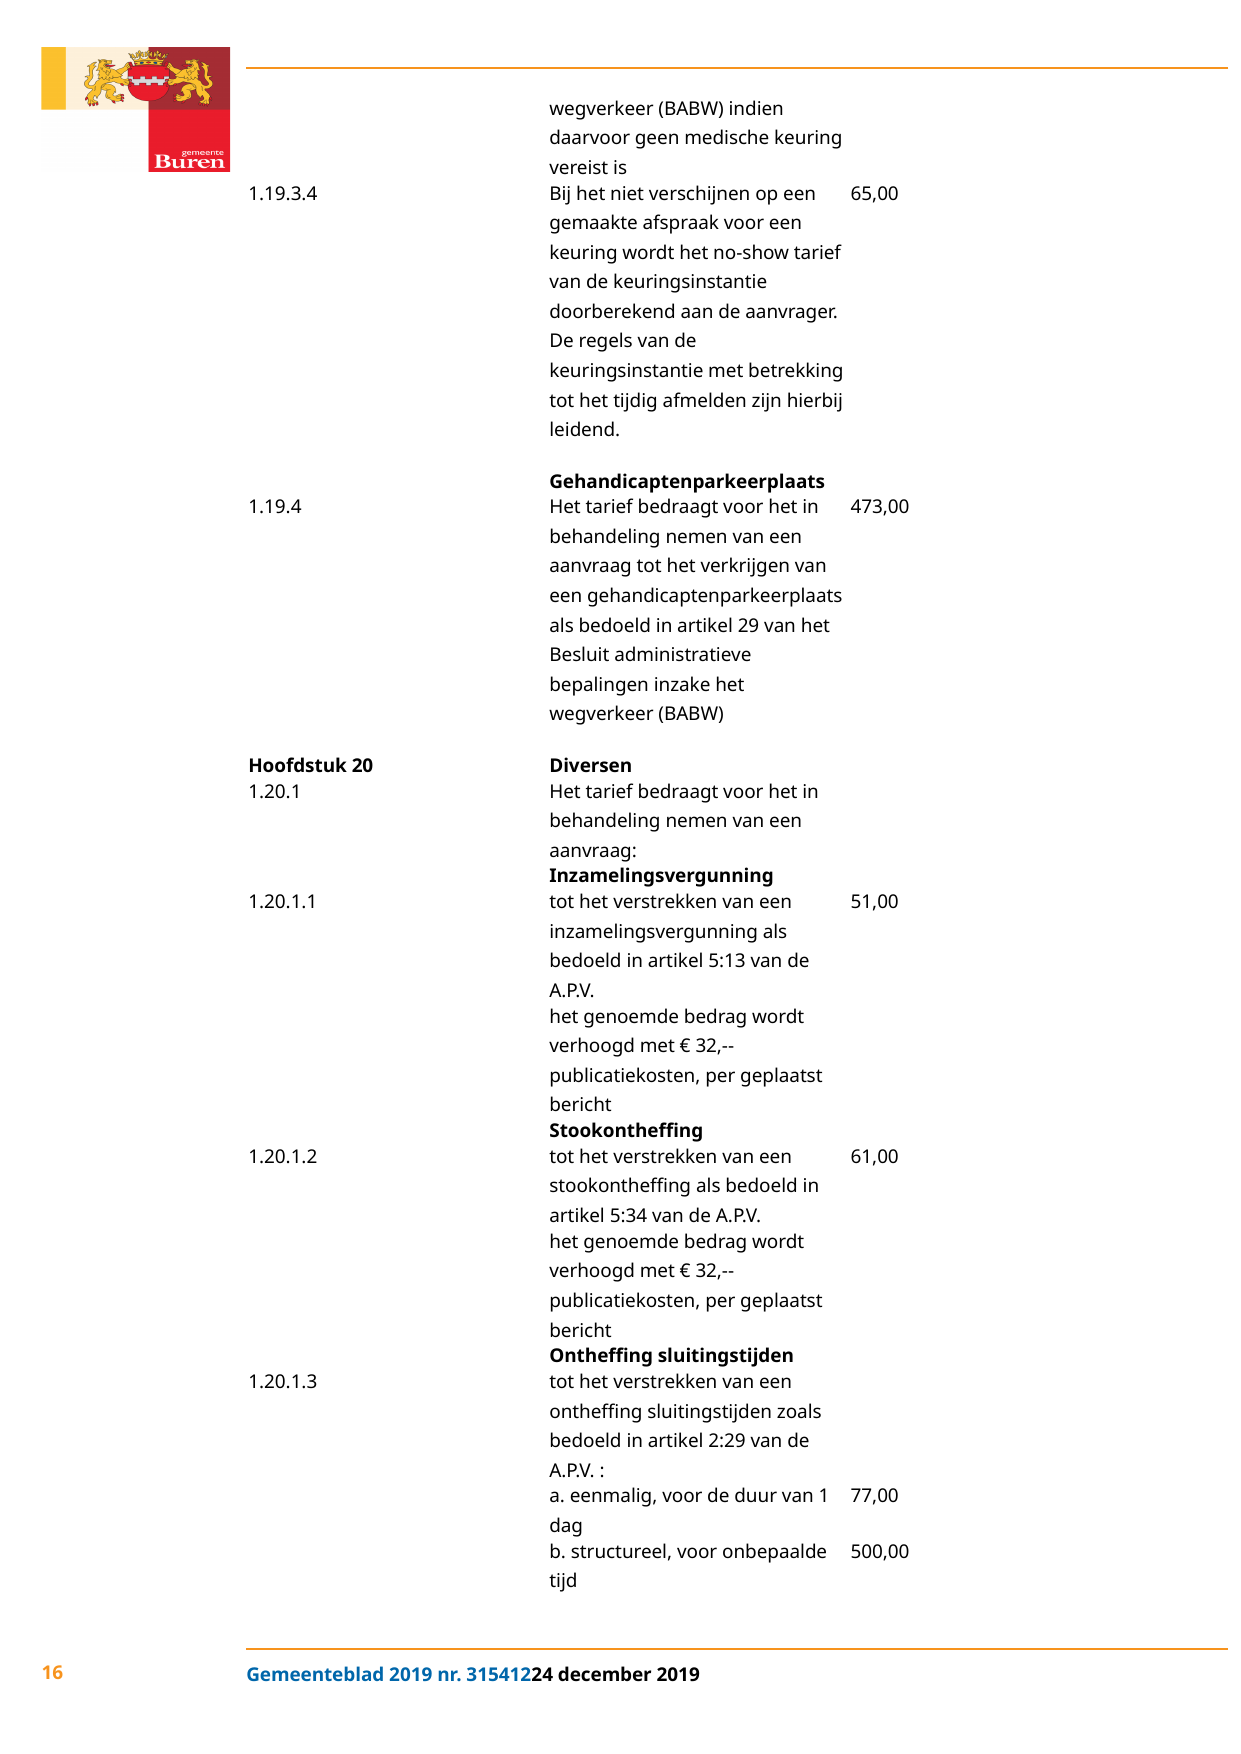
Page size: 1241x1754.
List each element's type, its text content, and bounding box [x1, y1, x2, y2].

table_cell [248, 442, 549, 468]
table_cell [850, 778, 1152, 863]
table_cell Bij het niet verschijnen op een gemaakte afspraak voor een keuring wordt het no-show tarief van de keuringsinstantie doorberekend aan de aanvrager. De regels van de keuringsinstantie met betrekking tot het tijdig afmelden zijn hierbij leidend. [549, 180, 850, 442]
table_cell 61,00 [850, 1143, 1152, 1228]
table_cell het genoemde bedrag wordt verhoogd met € 32,-- publicatiekosten, per geplaatst bericht [549, 1228, 850, 1342]
table_cell 473,00 [850, 494, 1152, 726]
table_cell Het tarief bedraagt voor het in behandeling nemen van een aanvraag tot het verkrijgen van een gehandicaptenparkeerplaats als bedoeld in artikel 29 van het Besluit administratieve bepalingen inzake het wegverkeer (BABW) [549, 494, 850, 726]
table_cell [248, 1483, 549, 1538]
table_cell [248, 1003, 549, 1117]
table_cell Het tarief bedraagt voor het in behandeling nemen van een aanvraag: [549, 778, 850, 863]
table_cell 1.20.1.2 [248, 1143, 549, 1228]
table_cell [549, 726, 850, 752]
table_cell [248, 863, 549, 888]
table_cell 51,00 [850, 889, 1152, 1003]
table_cell [248, 726, 549, 752]
table_cell [248, 1343, 549, 1368]
table_cell [850, 752, 1152, 778]
table_cell a. eenmalig, voor de duur van 1 dag [549, 1483, 850, 1538]
table_cell [850, 442, 1152, 468]
table_cell [850, 726, 1152, 752]
table_cell 1.20.1.1 [248, 889, 549, 1003]
table_cell [850, 1368, 1152, 1483]
table_cell 1.20.1 [248, 778, 549, 863]
table_cell 1.19.4 [248, 494, 549, 726]
table_cell [248, 468, 549, 493]
table_cell [248, 1538, 549, 1593]
table_cell [549, 442, 850, 468]
table_cell 1.19.3.4 [248, 180, 549, 442]
table_cell [248, 95, 549, 180]
table_cell tot het verstrekken van een stookontheffing als bedoeld in artikel 5:34 van de A.P.V. [549, 1143, 850, 1228]
table_cell het genoemde bedrag wordt verhoogd met € 32,-- publicatiekosten, per geplaatst bericht [549, 1003, 850, 1117]
table_cell [248, 1228, 549, 1342]
table_cell [850, 863, 1152, 888]
table_cell Gehandicaptenparkeerplaats [549, 468, 850, 493]
table_cell Stookontheffing [549, 1118, 850, 1143]
table_cell tot het verstrekken van een ontheffing sluitingstijden zoals bedoeld in artikel 2:29 van de A.P.V. : [549, 1368, 850, 1483]
table_cell b. structureel, voor onbepaalde tijd [549, 1538, 850, 1593]
table_cell Hoofdstuk 20 [248, 752, 549, 778]
picture [41, 47, 231, 172]
table_cell 500,00 [850, 1538, 1152, 1593]
table_cell Diversen [549, 752, 850, 778]
table_cell [850, 1118, 1152, 1143]
table_cell 77,00 [850, 1483, 1152, 1538]
table_cell 65,00 [850, 180, 1152, 442]
table_cell [850, 1343, 1152, 1368]
table_cell 1.20.1.3 [248, 1368, 549, 1483]
table_cell [850, 95, 1152, 180]
table_cell [248, 1118, 549, 1143]
table_cell wegverkeer (BABW) indien daarvoor geen medische keuring vereist is [549, 95, 850, 180]
table_cell tot het verstrekken van een inzamelingsvergunning als bedoeld in artikel 5:13 van de A.P.V. [549, 889, 850, 1003]
table_cell Ontheffing sluitingstijden [549, 1343, 850, 1368]
table_cell [850, 1003, 1152, 1117]
table_cell Inzamelingsvergunning [549, 863, 850, 888]
table_cell [850, 1228, 1152, 1342]
table_cell [850, 468, 1152, 493]
